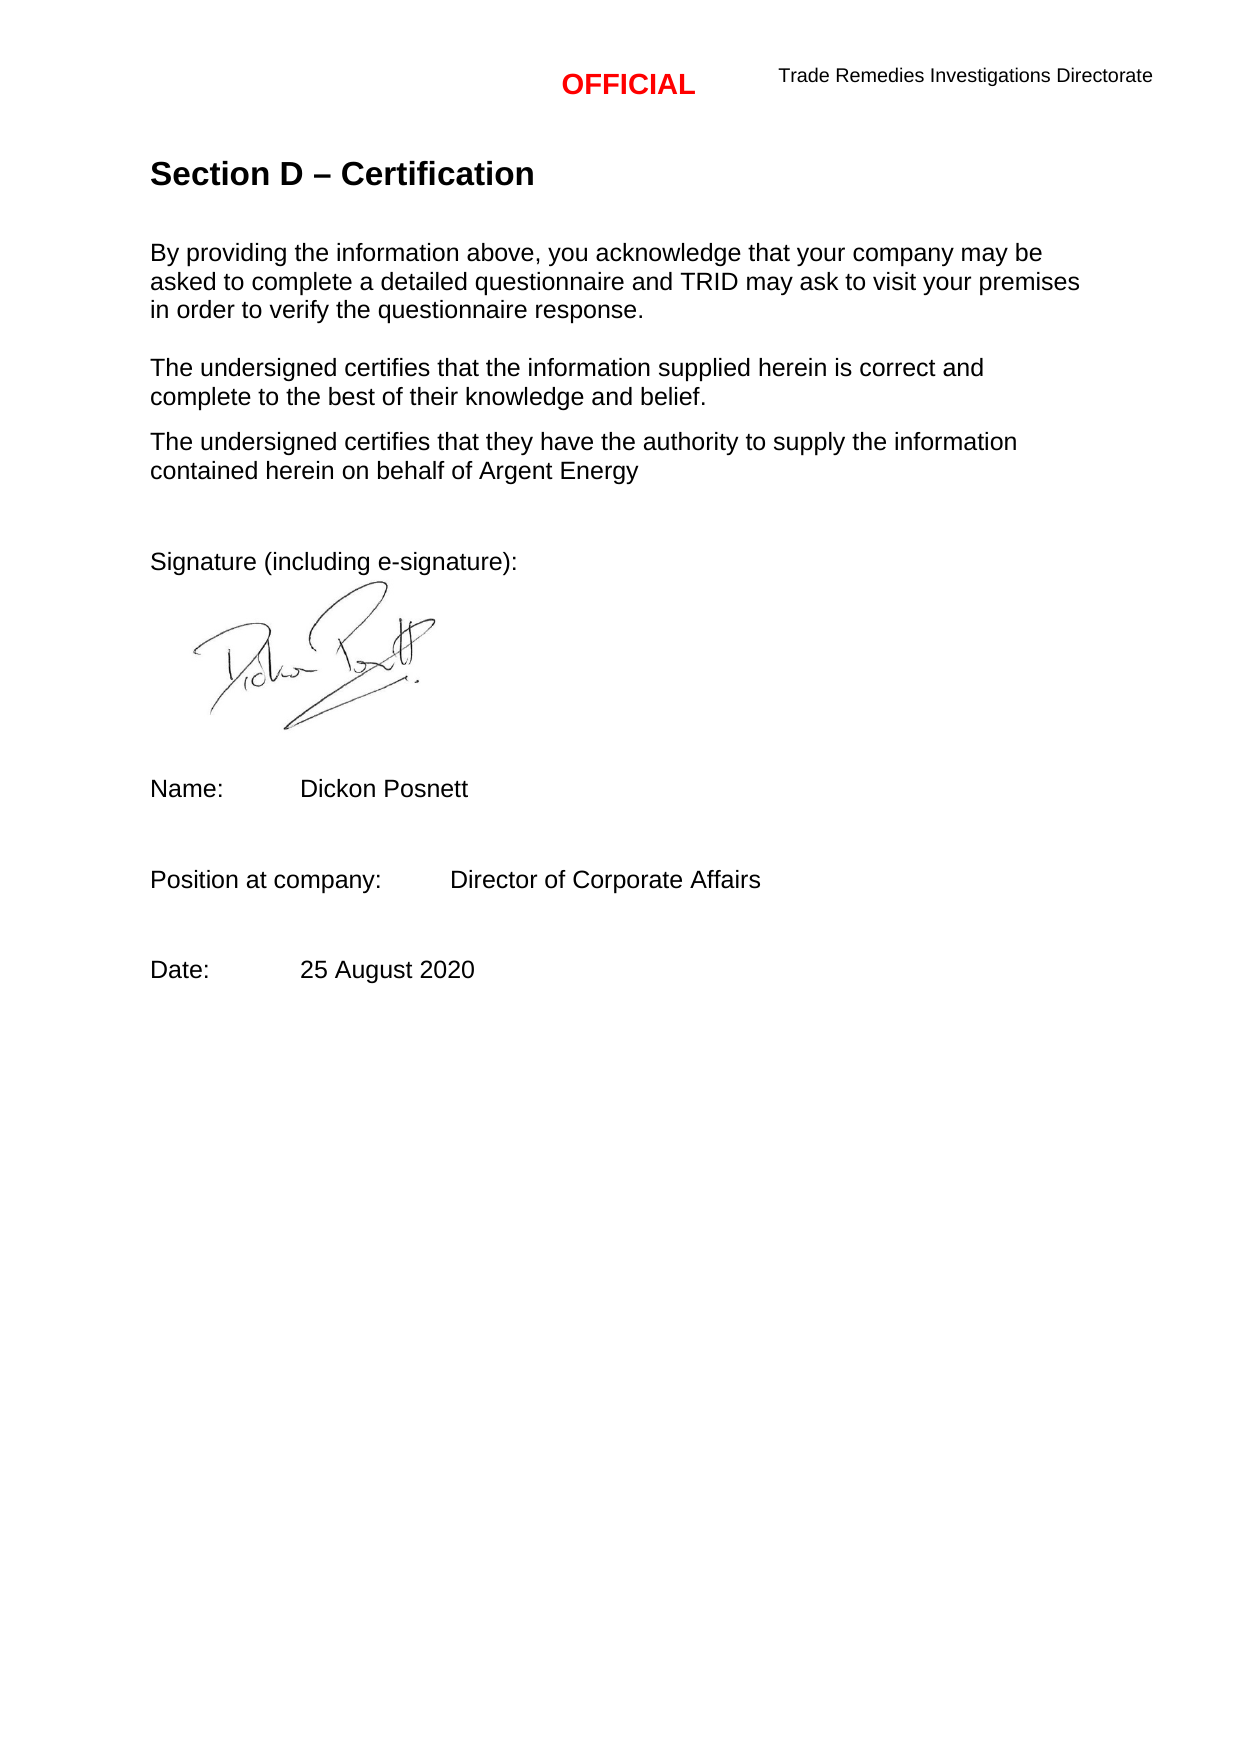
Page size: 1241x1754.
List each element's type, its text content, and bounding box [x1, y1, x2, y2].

subtitle Section D – Certification [150, 154, 1090, 193]
text Name: Dickon Posnett [150, 774, 1090, 803]
text The undersigned certifies that the information supplied herein is correct and complete to the best of their knowledge and belief. [150, 353, 1090, 411]
text Position at company: Director of Corporate Affairs [150, 865, 1090, 893]
text Signature (including e-signature): [150, 547, 1090, 576]
text By providing the information above, you acknowledge that your company may be asked to complete a detailed questionnaire and TRID may ask to visit your premises in order to verify the questionnaire response. [150, 238, 1090, 324]
text Date: 25 August 2020 [150, 956, 1090, 984]
text The undersigned certifies that they have the authority to supply the information contained herein on behalf of Argent Energy [150, 427, 1090, 485]
